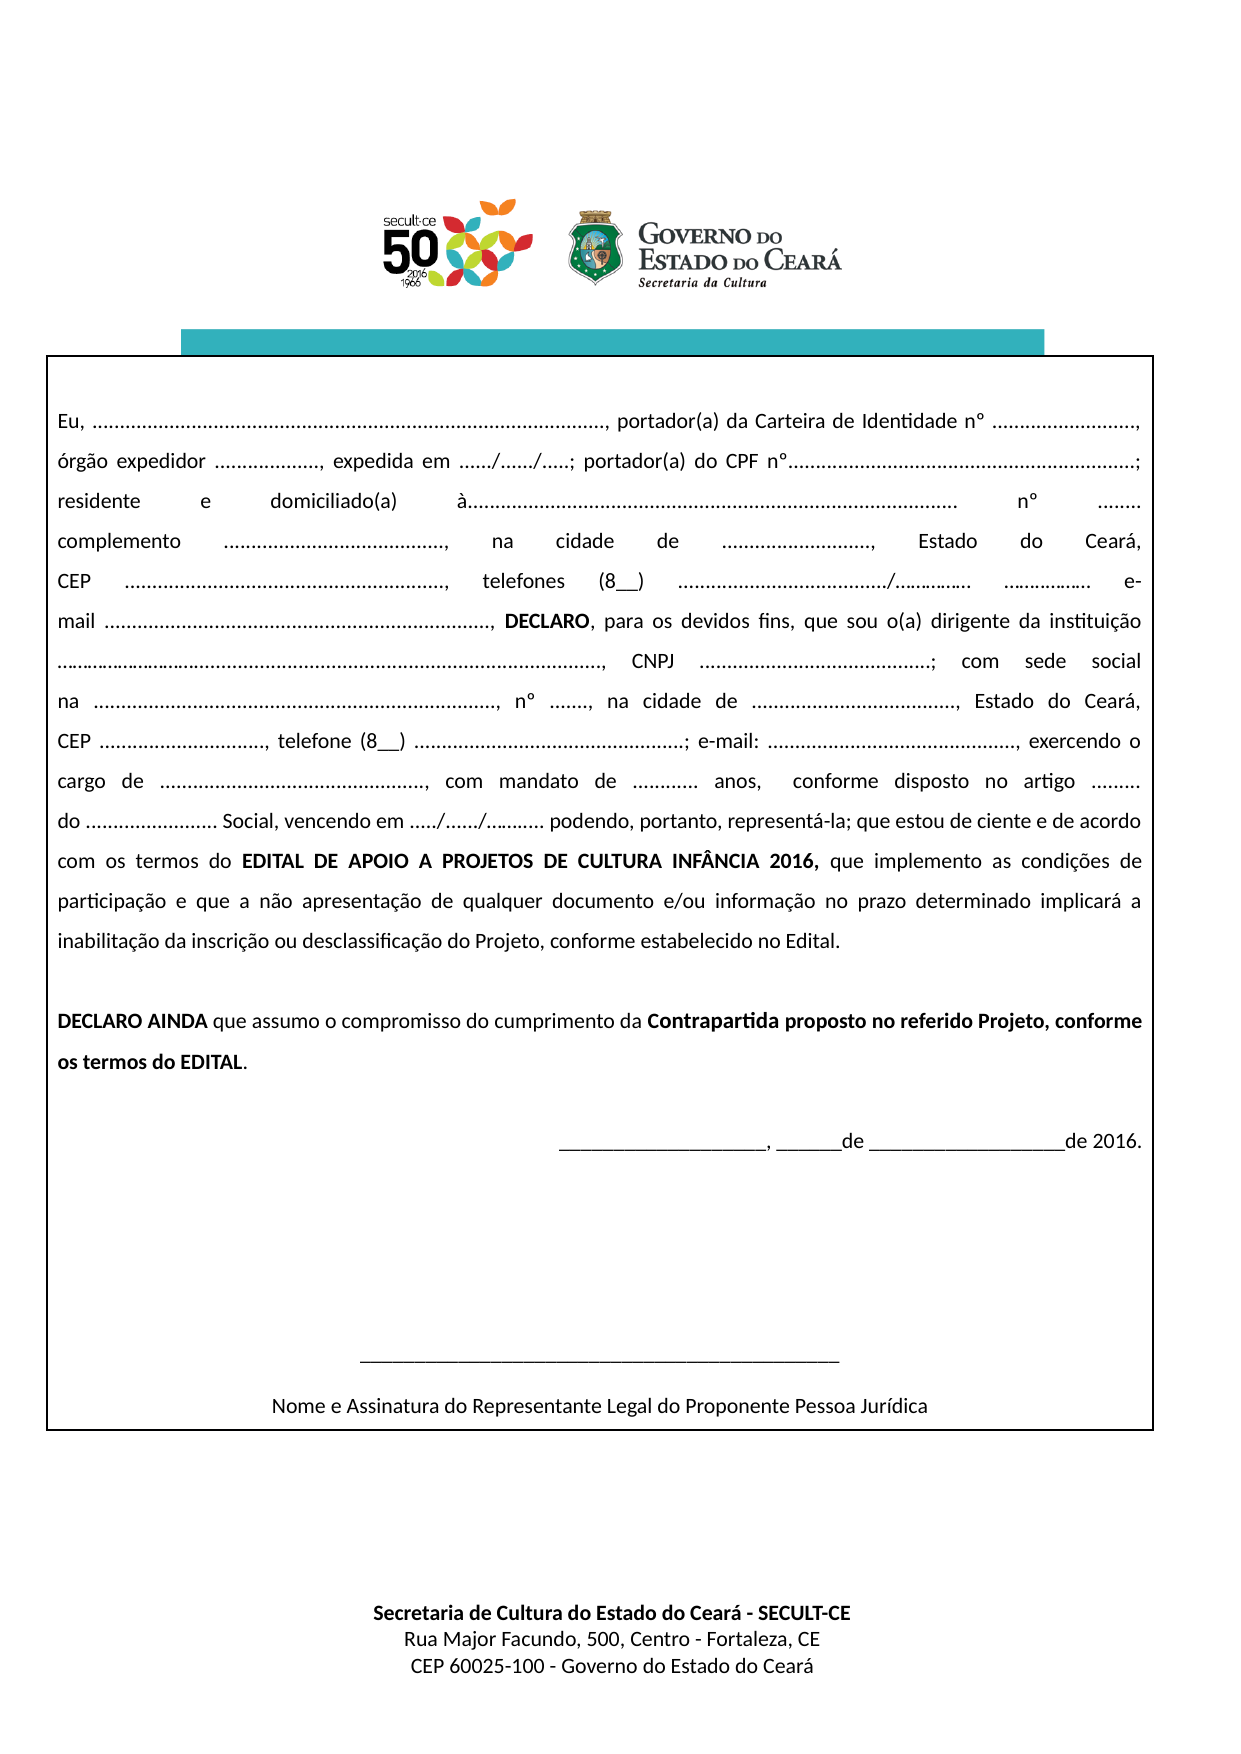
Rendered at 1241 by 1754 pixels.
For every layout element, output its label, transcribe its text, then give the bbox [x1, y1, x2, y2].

picture [179, 148, 1045, 355]
table_header Eu, ............................................................................................., portador(a) da Carteira de Identidade nº .........................., órgão expedidor ..................., expedida em ....../....../.....; portador(a) do CPF nº...............................................................; residente e domiciliado(a) à......................................................................................... nº ........ complemento ........................................, na cidade de ..........................., Estado do Ceará, CEP .........................................................., telefones (8__) ....................................../…………… ……..……… e-mail ......................................................................, DECLARO, para os devidos fins, que sou o(a) dirigente da instituição ……………………….........................................................................., CNPJ ..........................................; com sede social na ........................................................................., nº ......., na cidade de ....................................., Estado do Ceará, CEP .............................., telefone (8__) .................................................; e-mail: ............................................., exercendo o cargo de ................................................, com mandato de ............ anos, conforme disposto no artigo ......... do ........................ Social, vencendo em ...../....../……..... podendo, portanto, representá-la; que estou de ciente e de acordo com os termos do EDITAL DE APOIO A PROJETOS DE CULTURA INFÂNCIA 2016, que implemento as condições de participação e que a não apresentação de qualquer documento e/ou informação no prazo determinado implicará a inabilitação da inscrição ou desclassificação do Projeto, conforme estabelecido no Edital. DECLARO AINDA que assumo o compromisso do cumprimento da Contrapartida proposto no referido Projeto, conforme os termos do EDITAL. ___________________, ______de __________________de 2016. ____________________________________________ Nome e Assinatura do Representante Legal do Proponente Pessoa Jurídica [48, 357, 1152, 1429]
